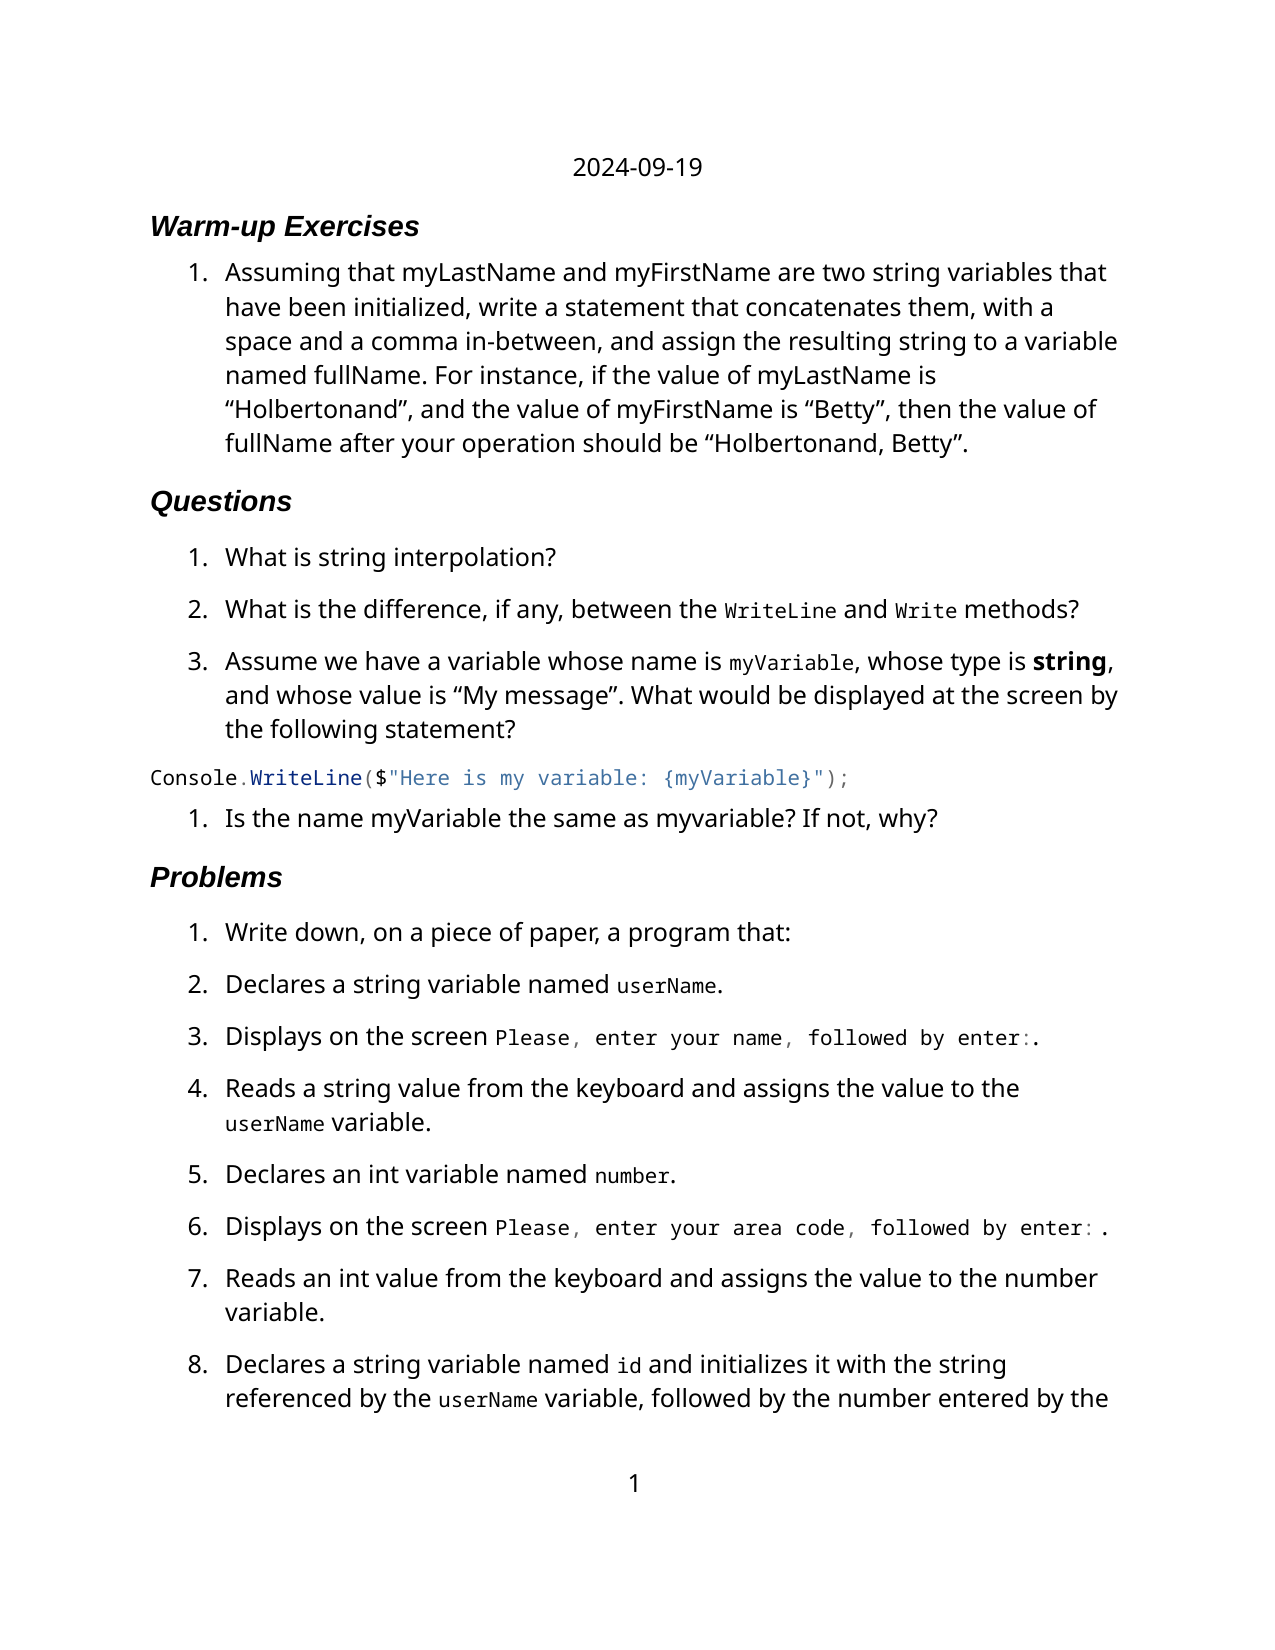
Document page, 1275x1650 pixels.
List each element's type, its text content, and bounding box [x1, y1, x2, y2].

list What is string interpolation? [187, 539, 1125, 573]
text 2024-09-19 [150, 150, 1125, 184]
list Assuming that myLastName and myFirstName are two string variables that have been initialized, write a statement that concatenates them, with a space and a comma in-between, and assign the resulting string to a variable named fullName. For instance, if the value of myLastName is “Holbertonand”, and the value of myFirstName is “Betty”, then the value of fullName after your operation should be “Holbertonand, Betty”. [187, 255, 1125, 459]
subtitle Questions [150, 484, 1125, 518]
list Displays on the screen Please, enter your area code, followed by enter: . [187, 1209, 1125, 1243]
list What is the difference, if any, between the WriteLine and Write methods? [187, 591, 1125, 626]
list Assume we have a variable whose name is myVariable, whose type is string, and whose value is “My message”. What would be displayed at the screen by the following statement? [187, 643, 1125, 746]
list Declares a string variable named userName. [187, 967, 1125, 1001]
list Declares a string variable named id and initializes it with the string referenced by the userName variable, followed by the number entered by the [187, 1347, 1125, 1415]
subtitle Warm-up Exercises [150, 209, 1125, 243]
list Declares an int variable named number. [187, 1157, 1125, 1191]
text Console.WriteLine($"Here is my variable: {myVariable}"); [150, 763, 1125, 792]
list Displays on the screen Please, enter your name, followed by enter:. [187, 1019, 1125, 1053]
subtitle Problems [150, 860, 1125, 893]
list Reads an int value from the keyboard and assigns the value to the number variable. [187, 1261, 1125, 1329]
list Is the name myVariable the same as myvariable? If not, why? [187, 801, 1125, 835]
list Write down, on a piece of paper, a program that: [187, 915, 1125, 949]
list Reads a string value from the keyboard and assigns the value to the userName variable. [187, 1071, 1125, 1139]
